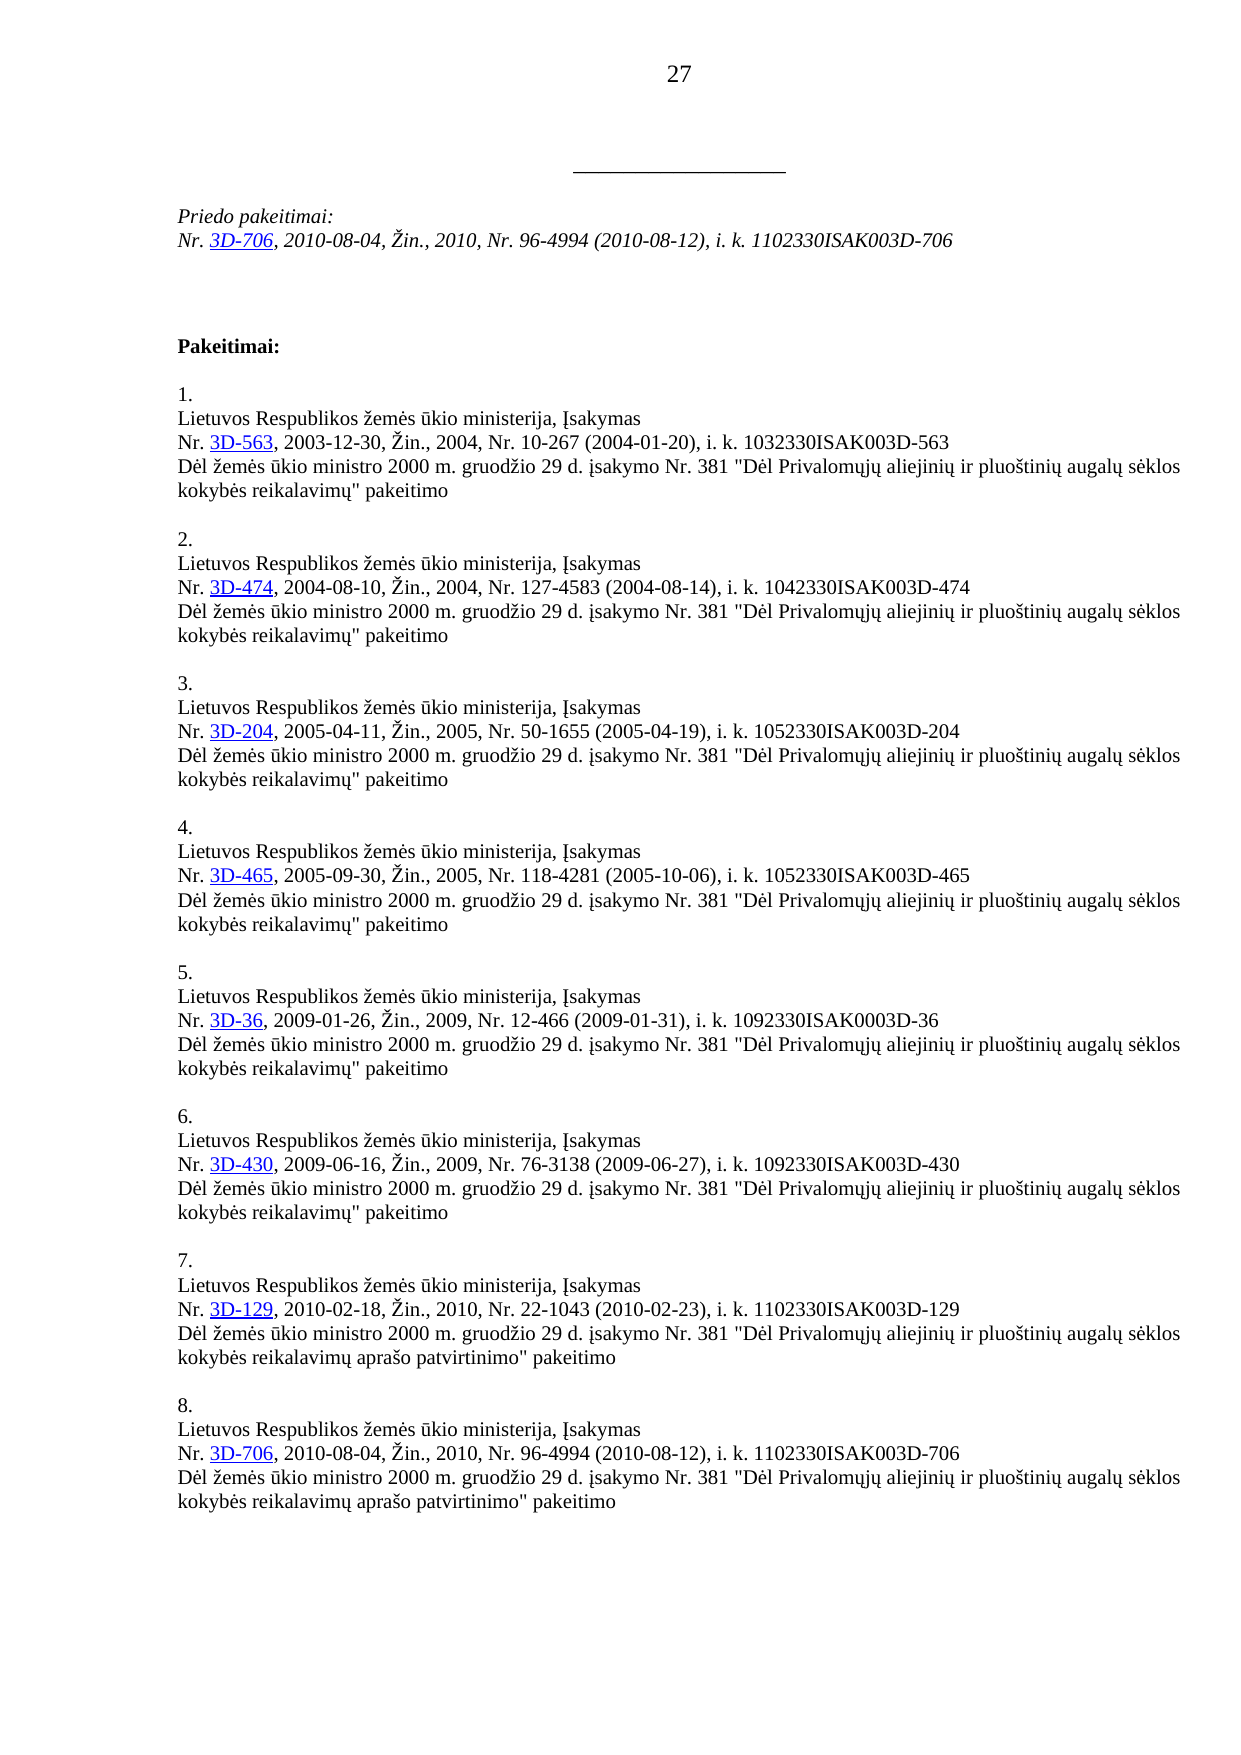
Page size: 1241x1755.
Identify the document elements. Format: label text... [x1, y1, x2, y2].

text Nr. 3D-474, 2004-08-10, Žin., 2004, Nr. 127-4583 (2004-08-14), i. k. 1042330ISAK003D-474 [177, 575, 1181, 599]
text Nr. 3D-430, 2009-06-16, Žin., 2009, Nr. 76-3138 (2009-06-27), i. k. 1092330ISAK003D-430 [177, 1152, 1181, 1176]
text Dėl žemės ūkio ministro 2000 m. gruodžio 29 d. įsakymo Nr. 381 "Dėl Privalomųjų aliejinių ir pluoštinių augalų sėklos kokybės reikalavimų" pakeitimo [177, 1032, 1181, 1080]
text Dėl žemės ūkio ministro 2000 m. gruodžio 29 d. įsakymo Nr. 381 "Dėl Privalomųjų aliejinių ir pluoštinių augalų sėklos kokybės reikalavimų" pakeitimo [177, 1176, 1181, 1224]
text Nr. 3D-706, 2010-08-04, Žin., 2010, Nr. 96-4994 (2010-08-12), i. k. 1102330ISAK003D-706 [177, 228, 1181, 252]
text Lietuvos Respublikos žemės ūkio ministerija, Įsakymas [177, 551, 1181, 575]
text Pakeitimai: [177, 334, 1181, 358]
text Lietuvos Respublikos žemės ūkio ministerija, Įsakymas [177, 1272, 1181, 1297]
text Priedo pakeitimai: [177, 204, 1181, 228]
text 6. [177, 1104, 1181, 1128]
text _________________ [177, 147, 1181, 176]
text 8. [177, 1393, 1181, 1417]
text Lietuvos Respublikos žemės ūkio ministerija, Įsakymas [177, 1128, 1181, 1152]
text Nr. 3D-204, 2005-04-11, Žin., 2005, Nr. 50-1655 (2005-04-19), i. k. 1052330ISAK003D-204 [177, 719, 1181, 743]
text 4. [177, 815, 1181, 839]
text Lietuvos Respublikos žemės ūkio ministerija, Įsakymas [177, 695, 1181, 719]
text Dėl žemės ūkio ministro 2000 m. gruodžio 29 d. įsakymo Nr. 381 "Dėl Privalomųjų aliejinių ir pluoštinių augalų sėklos kokybės reikalavimų aprašo patvirtinimo" pakeitimo [177, 1465, 1181, 1513]
text Lietuvos Respublikos žemės ūkio ministerija, Įsakymas [177, 1417, 1181, 1441]
text Dėl žemės ūkio ministro 2000 m. gruodžio 29 d. įsakymo Nr. 381 "Dėl Privalomųjų aliejinių ir pluoštinių augalų sėklos kokybės reikalavimų" pakeitimo [177, 887, 1181, 936]
text Lietuvos Respublikos žemės ūkio ministerija, Įsakymas [177, 406, 1181, 430]
text Lietuvos Respublikos žemės ūkio ministerija, Įsakymas [177, 984, 1181, 1008]
text Dėl žemės ūkio ministro 2000 m. gruodžio 29 d. įsakymo Nr. 381 "Dėl Privalomųjų aliejinių ir pluoštinių augalų sėklos kokybės reikalavimų" pakeitimo [177, 454, 1181, 502]
text Dėl žemės ūkio ministro 2000 m. gruodžio 29 d. įsakymo Nr. 381 "Dėl Privalomųjų aliejinių ir pluoštinių augalų sėklos kokybės reikalavimų" pakeitimo [177, 743, 1181, 791]
text 7. [177, 1248, 1181, 1272]
text 1. [177, 382, 1181, 406]
text 3. [177, 671, 1181, 695]
text Dėl žemės ūkio ministro 2000 m. gruodžio 29 d. įsakymo Nr. 381 "Dėl Privalomųjų aliejinių ir pluoštinių augalų sėklos kokybės reikalavimų aprašo patvirtinimo" pakeitimo [177, 1321, 1181, 1369]
text Lietuvos Respublikos žemės ūkio ministerija, Įsakymas [177, 839, 1181, 863]
text 5. [177, 960, 1181, 984]
text Nr. 3D-563, 2003-12-30, Žin., 2004, Nr. 10-267 (2004-01-20), i. k. 1032330ISAK003D-563 [177, 430, 1181, 454]
text Nr. 3D-465, 2005-09-30, Žin., 2005, Nr. 118-4281 (2005-10-06), i. k. 1052330ISAK003D-465 [177, 863, 1181, 887]
text 2. [177, 527, 1181, 551]
text Nr. 3D-129, 2010-02-18, Žin., 2010, Nr. 22-1043 (2010-02-23), i. k. 1102330ISAK003D-129 [177, 1297, 1181, 1321]
text Nr. 3D-36, 2009-01-26, Žin., 2009, Nr. 12-466 (2009-01-31), i. k. 1092330ISAK0003D-36 [177, 1008, 1181, 1032]
text Nr. 3D-706, 2010-08-04, Žin., 2010, Nr. 96-4994 (2010-08-12), i. k. 1102330ISAK003D-706 [177, 1441, 1181, 1465]
text Dėl žemės ūkio ministro 2000 m. gruodžio 29 d. įsakymo Nr. 381 "Dėl Privalomųjų aliejinių ir pluoštinių augalų sėklos kokybės reikalavimų" pakeitimo [177, 599, 1181, 647]
